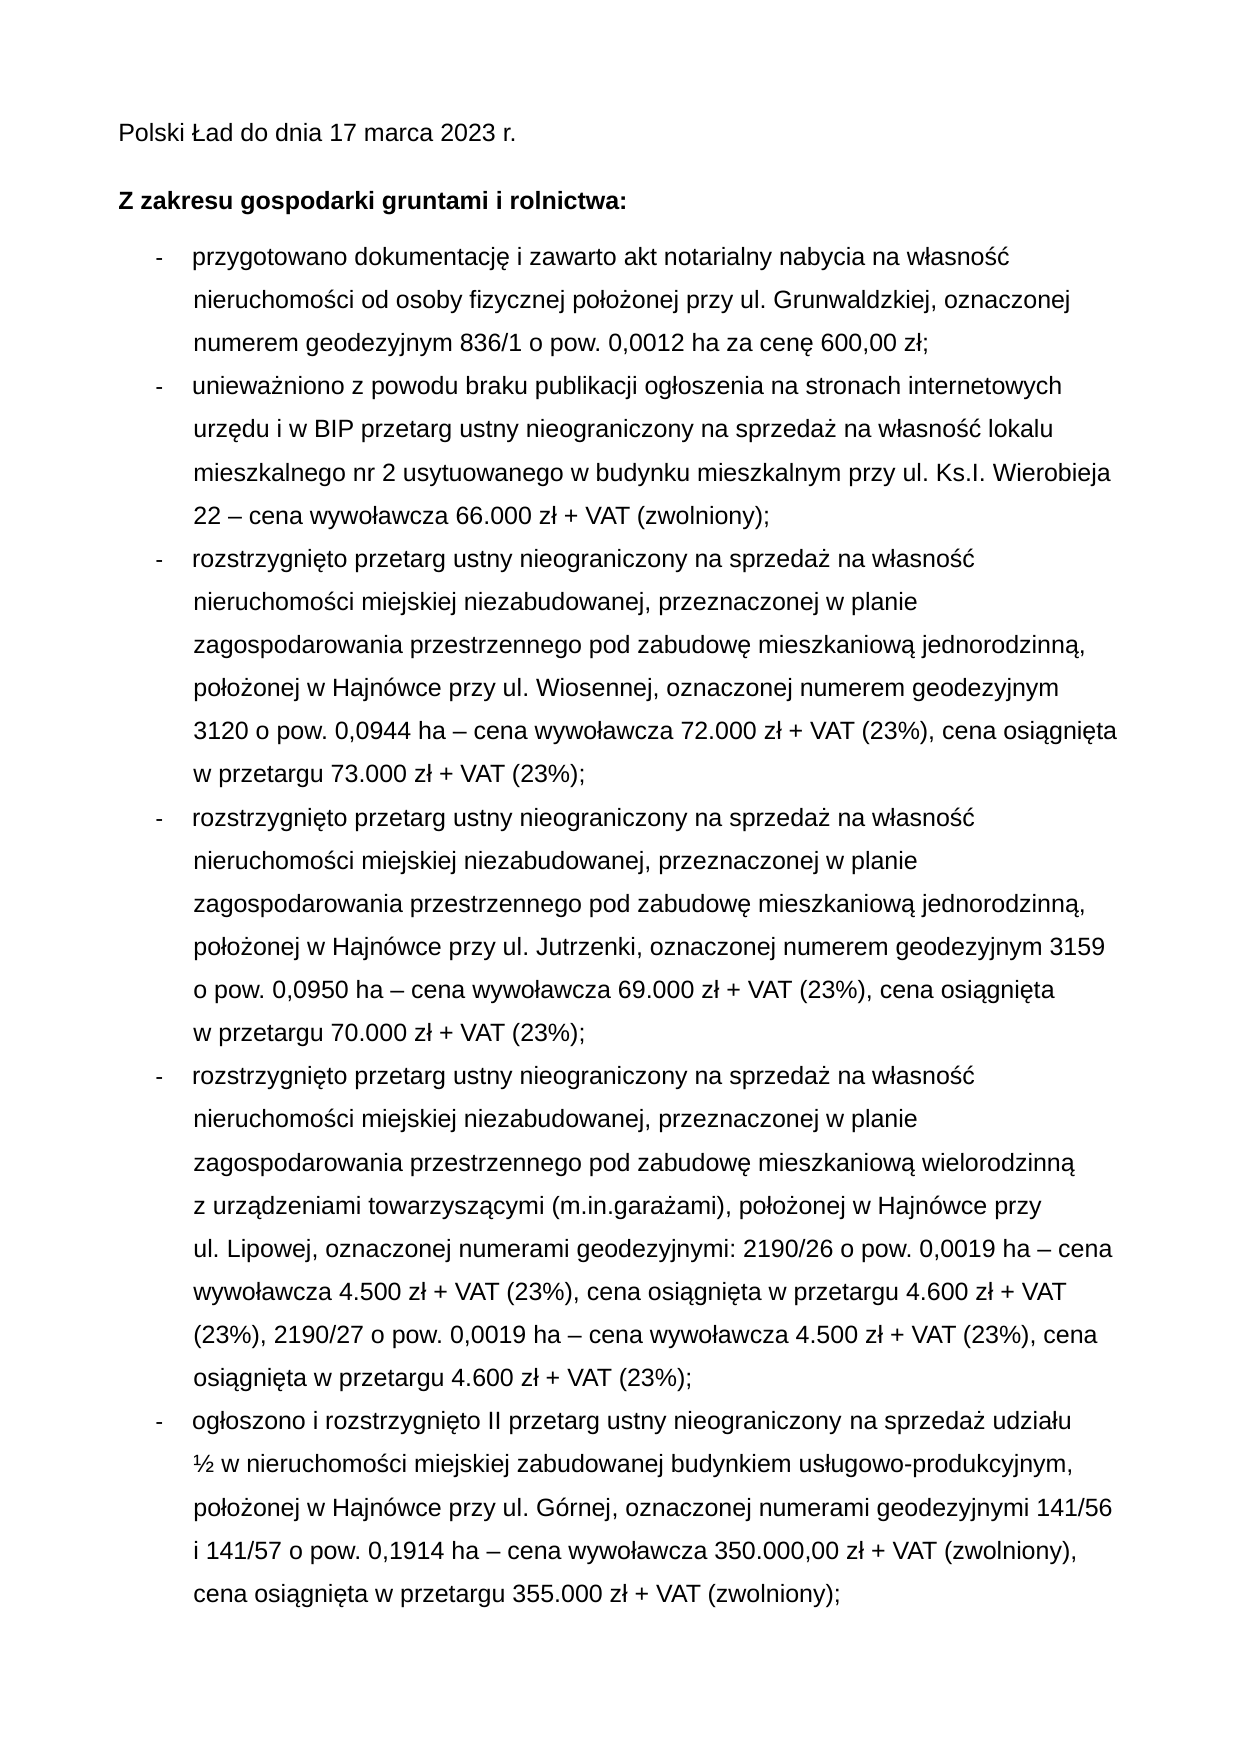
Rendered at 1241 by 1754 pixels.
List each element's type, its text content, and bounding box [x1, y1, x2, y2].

text Polski Ład do dnia 17 marca 2023 r. [118, 118, 1122, 147]
list rozstrzygnięto przetarg ustny nieograniczony na sprzedaż na własność nieruchomości miejskiej niezabudowanej, przeznaczonej w planie zagospodarowania przestrzennego pod zabudowę mieszkaniową wielorodzinną z urządzeniami towarzyszącymi (m.in.garażami), położonej w Hajnówce przy ul. Lipowej, oznaczonej numerami geodezyjnymi: 2190/26 o pow. 0,0019 ha – cena wywoławcza 4.500 zł + VAT (23%), cena osiągnięta w przetargu 4.600 zł + VAT (23%), 2190/27 o pow. 0,0019 ha – cena wywoławcza 4.500 zł + VAT (23%), cena osiągnięta w przetargu 4.600 zł + VAT (23%); [156, 1061, 1122, 1392]
list unieważniono z powodu braku publikacji ogłoszenia na stronach internetowych urzędu i w BIP przetarg ustny nieograniczony na sprzedaż na własność lokalu mieszkalnego nr 2 usytuowanego w budynku mieszkalnym przy ul. Ks.I. Wierobieja 22 – cena wywoławcza 66.000 zł + VAT (zwolniony); [156, 371, 1122, 529]
list ogłoszono i rozstrzygnięto II przetarg ustny nieograniczony na sprzedaż udziału ½ w nieruchomości miejskiej zabudowanej budynkiem usługowo-produkcyjnym, położonej w Hajnówce przy ul. Górnej, oznaczonej numerami geodezyjnymi 141/56 i 141/57 o pow. 0,1914 ha – cena wywoławcza 350.000,00 zł + VAT (zwolniony), cena osiągnięta w przetargu 355.000 zł + VAT (zwolniony); [156, 1406, 1122, 1607]
list rozstrzygnięto przetarg ustny nieograniczony na sprzedaż na własność nieruchomości miejskiej niezabudowanej, przeznaczonej w planie zagospodarowania przestrzennego pod zabudowę mieszkaniową jednorodzinną, położonej w Hajnówce przy ul. Jutrzenki, oznaczonej numerem geodezyjnym 3159 o pow. 0,0950 ha – cena wywoławcza 69.000 zł + VAT (23%), cena osiągnięta w przetargu 70.000 zł + VAT (23%); [156, 802, 1122, 1047]
list przygotowano dokumentację i zawarto akt notarialny nabycia na własność nieruchomości od osoby fizycznej położonej przy ul. Grunwaldzkiej, oznaczonej numerem geodezyjnym 836/1 o pow. 0,0012 ha za cenę 600,00 zł; [156, 242, 1122, 357]
subtitle Z zakresu gospodarki gruntami i rolnictwa: [118, 186, 1122, 215]
list rozstrzygnięto przetarg ustny nieograniczony na sprzedaż na własność nieruchomości miejskiej niezabudowanej, przeznaczonej w planie zagospodarowania przestrzennego pod zabudowę mieszkaniową jednorodzinną, położonej w Hajnówce przy ul. Wiosennej, oznaczonej numerem geodezyjnym 3120 o pow. 0,0944 ha – cena wywoławcza 72.000 zł + VAT (23%), cena osiągnięta w przetargu 73.000 zł + VAT (23%); [156, 544, 1122, 788]
